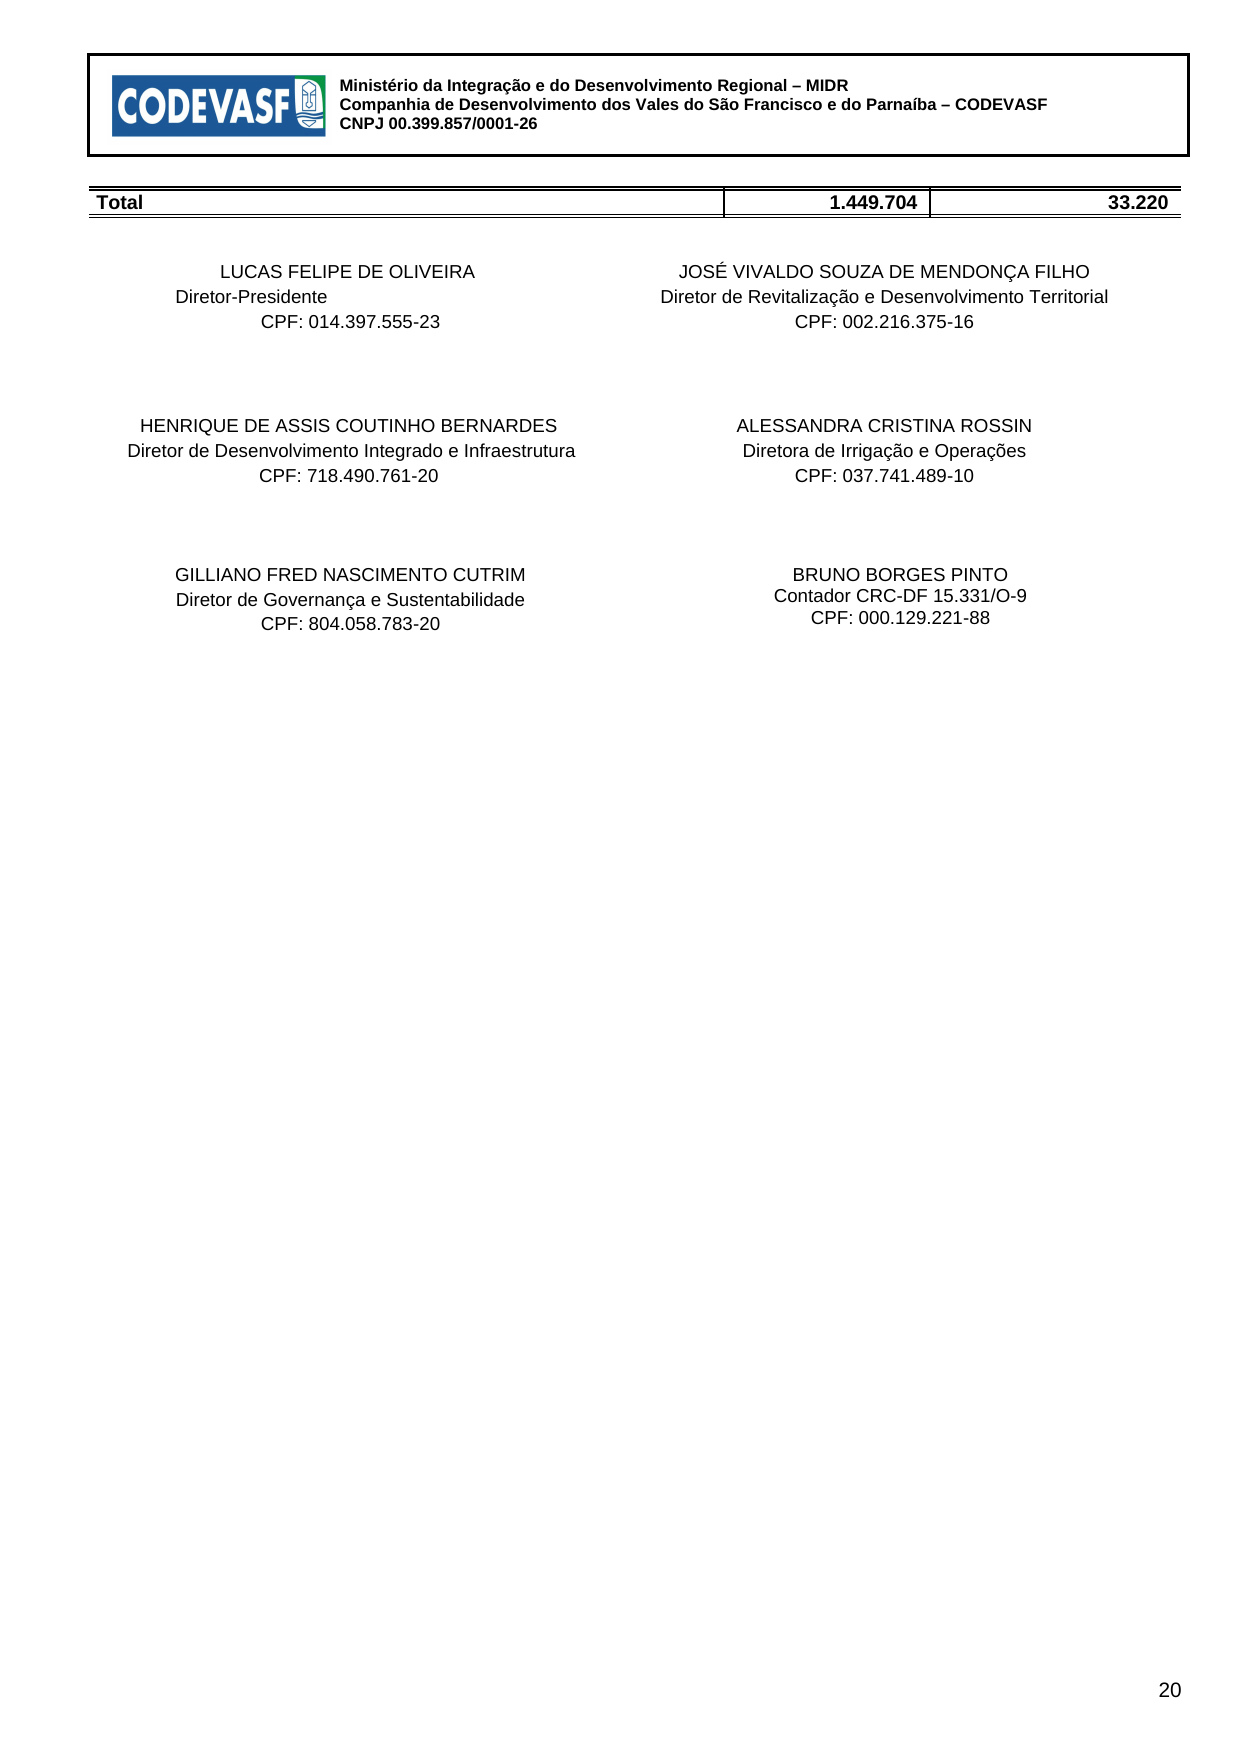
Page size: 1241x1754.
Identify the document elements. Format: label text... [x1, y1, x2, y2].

table_cell 1.449.704 [725, 191, 929, 213]
table_header ALESSANDRA CRISTINA ROSSIN [623, 410, 1144, 439]
table_cell Diretor de Revitalização e Desenvolvimento Territorial [623, 286, 1144, 311]
table_cell CPF: 037.741.489-10 [623, 464, 1144, 563]
table_header JOSÉ VIVALDO SOUZA DE MENDONÇA FILHO [623, 261, 1144, 286]
table_cell Total [89, 191, 723, 213]
table_cell Diretora de Irrigação e Operações [623, 440, 1144, 464]
table_header [81, 261, 89, 638]
table_header [612, 261, 623, 410]
table_cell BRUNO BORGES PINTO Contador CRC-DF 15.331/O-9 CPF: 000.129.221-88 [612, 564, 1144, 638]
table_cell [612, 410, 1144, 564]
table_header LUCAS FELIPE DE OLIVEIRA Diretor-Presidente CPF: 014.397.555-23 [89, 261, 612, 410]
table_cell 33.220 [931, 191, 1181, 213]
table_cell Diretor de Desenvolvimento Integrado e Infraestrutura [100, 440, 597, 464]
table_header HENRIQUE DE ASSIS COUTINHO BERNARDES [100, 410, 597, 439]
table_cell CPF: 718.490.761-20 [100, 464, 597, 514]
table_cell CPF: 002.216.375-16 [623, 311, 1144, 410]
table_cell GILLIANO FRED NASCIMENTO CUTRIM Diretor de Governança e Sustentabilidade CPF: 804.058.783-20 [89, 564, 612, 638]
table_cell [89, 410, 612, 564]
